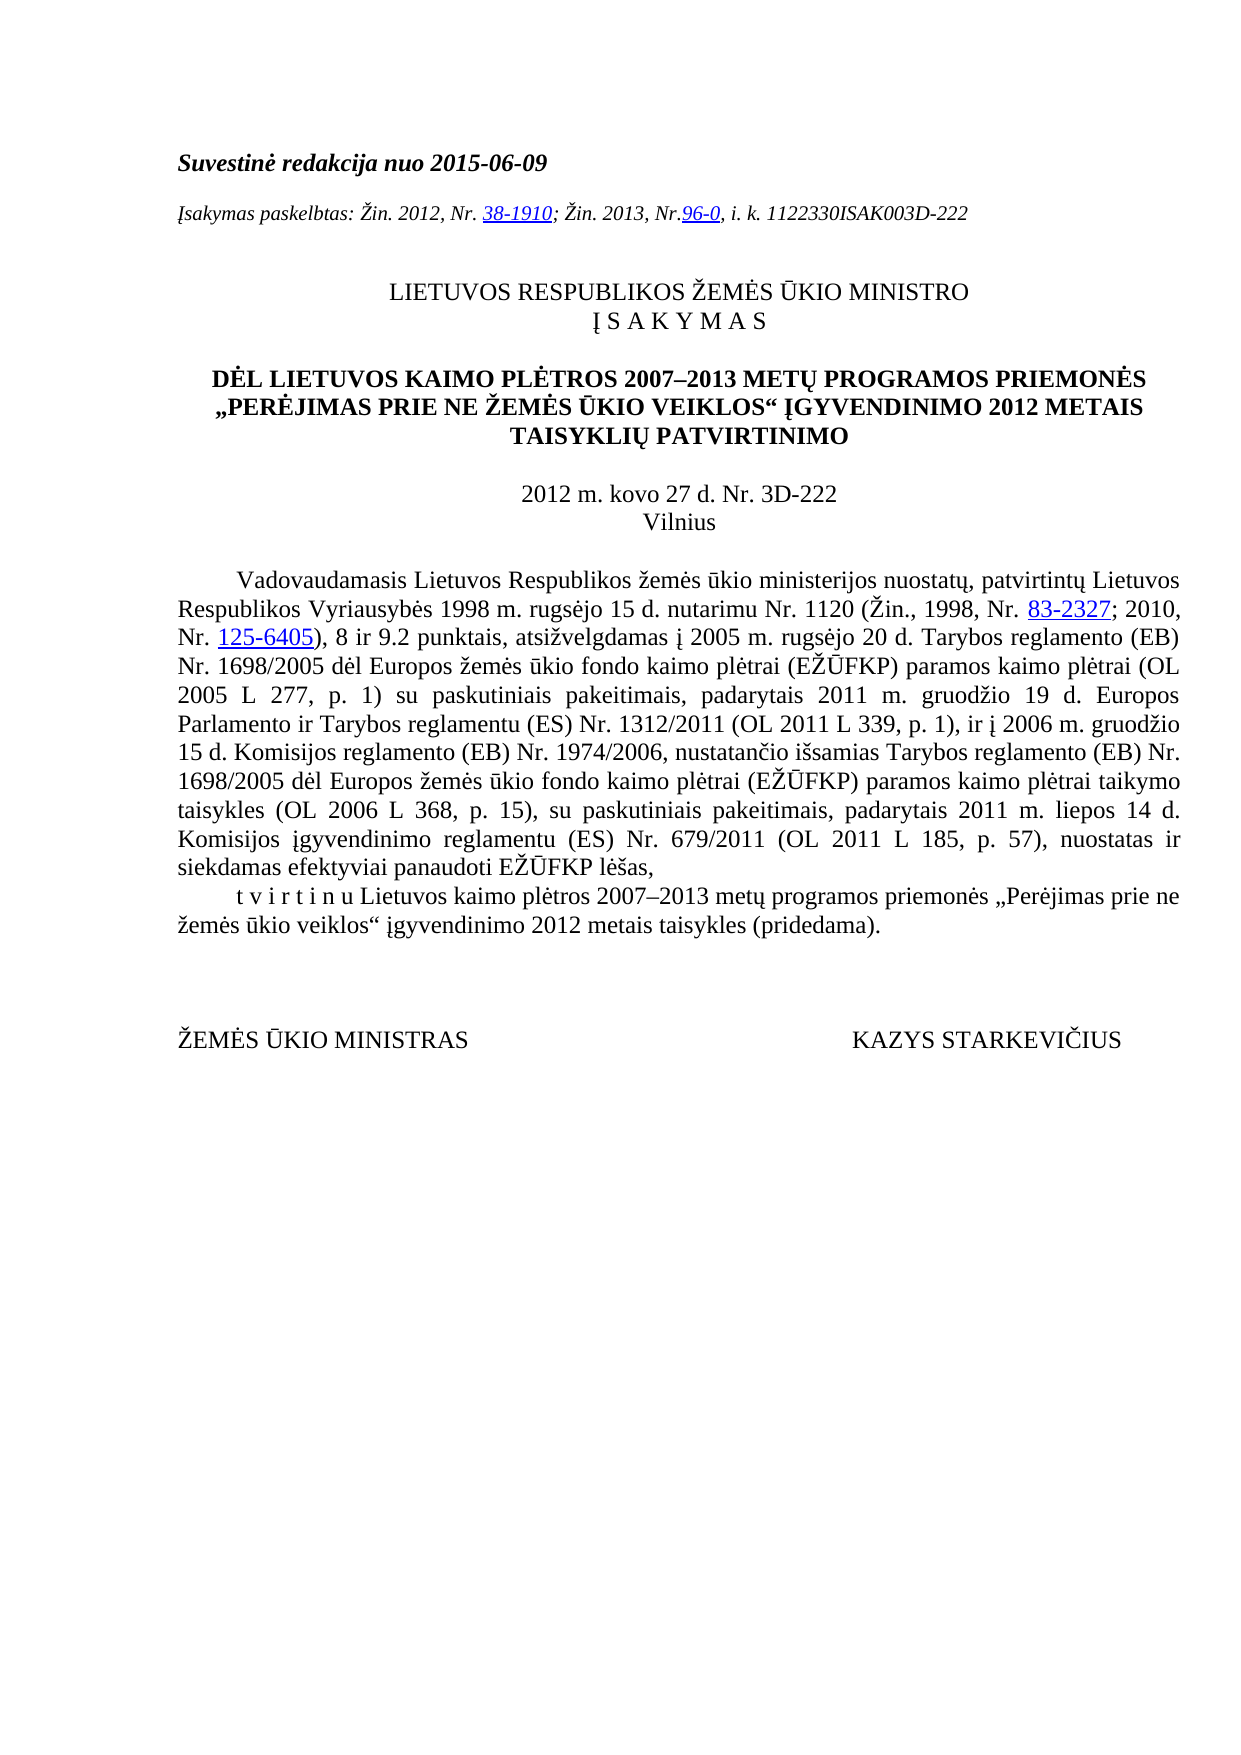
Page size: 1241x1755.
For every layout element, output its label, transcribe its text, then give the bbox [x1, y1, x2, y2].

text LIETUVOS RESPUBLIKOS ŽEMĖS ŪKIO MINISTRO [177, 277, 1181, 306]
text Suvestinė redakcija nuo 2015-06-09 [177, 148, 1181, 176]
text Į S A K Y M A S [177, 306, 1181, 335]
text Vilnius [177, 507, 1181, 536]
text DĖL LIETUVOS KAIMO PLĖTROS 2007–2013 METŲ PROGRAMOS PRIEMONĖS „PERĖJIMAS PRIE NE ŽEMĖS ŪKIO VEIKLOS“ ĮGYVENDINIMO 2012 METAIS TAISYKLIŲ PATVIRTINIMO [177, 364, 1181, 450]
text Žemės ūkio ministras Kazys Starkevičius [177, 1025, 1181, 1054]
text 2012 m. kovo 27 d. Nr. 3D-222 [177, 479, 1181, 507]
text Vadovaudamasis Lietuvos Respublikos žemės ūkio ministerijos nuostatų, patvirtintų Lietuvos Respublikos Vyriausybės 1998 m. rugsėjo 15 d. nutarimu Nr. 1120 (Žin., 1998, Nr. 83-2327; 2010, Nr. 125-6405), 8 ir 9.2 punktais, atsižvelgdamas į 2005 m. rugsėjo 20 d. Tarybos reglamento (EB) Nr. 1698/2005 dėl Europos žemės ūkio fondo kaimo plėtrai (EŽŪFKP) paramos kaimo plėtrai (OL 2005 L 277, p. 1) su paskutiniais pakeitimais, padarytais 2011 m. gruodžio 19 d. Europos Parlamento ir Tarybos reglamentu (ES) Nr. 1312/2011 (OL 2011 L 339, p. 1), ir į 2006 m. gruodžio 15 d. Komisijos reglamento (EB) Nr. 1974/2006, nustatančio išsamias Tarybos reglamento (EB) Nr. 1698/2005 dėl Europos žemės ūkio fondo kaimo plėtrai (EŽŪFKP) paramos kaimo plėtrai taikymo taisykles (OL 2006 L 368, p. 15), su paskutiniais pakeitimais, padarytais 2011 m. liepos 14 d. Komisijos įgyvendinimo reglamentu (ES) Nr. 679/2011 (OL 2011 L 185, p. 57), nuostatas ir siekdamas efektyviai panaudoti EŽŪFKP lėšas, [177, 565, 1181, 881]
text Įsakymas paskelbtas: Žin. 2012, Nr. 38-1910; Žin. 2013, Nr.96-0, i. k. 1122330ISAK003D-222 [177, 201, 1181, 224]
text t v i r t i n u Lietuvos kaimo plėtros 2007–2013 metų programos priemonės „Perėjimas prie ne žemės ūkio veiklos“ įgyvendinimo 2012 metais taisykles (pridedama). [177, 881, 1181, 939]
